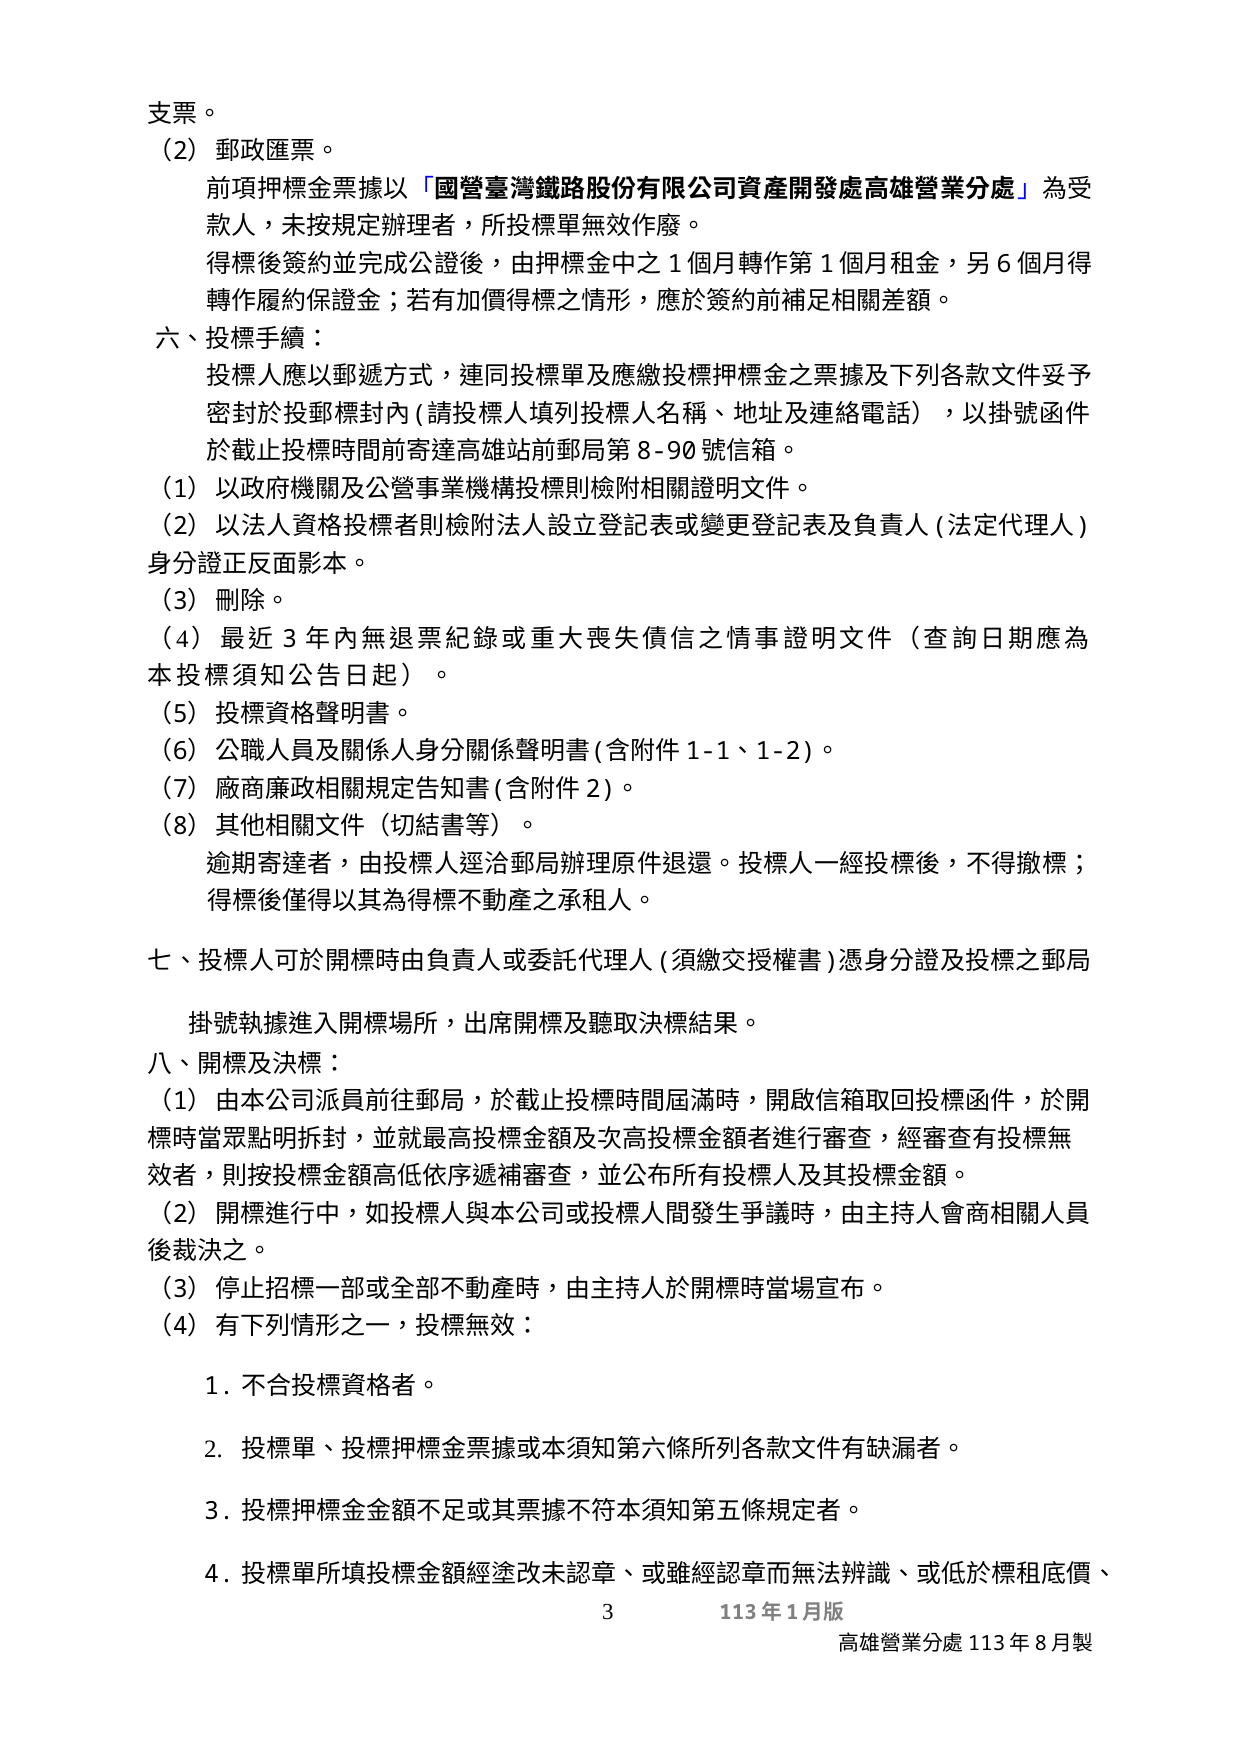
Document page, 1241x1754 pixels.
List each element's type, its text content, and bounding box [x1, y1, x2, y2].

list 不合投標資格者。 [204, 1342, 1092, 1404]
list 投標資格聲明書。 [148, 692, 1090, 729]
list 開標進行中，如投標人與本公司或投標人間發生爭議時，由主持人會商相關人員後裁決之。 [148, 1192, 1090, 1267]
text 八、開標及決標： [148, 1042, 1092, 1079]
list 有下列情形之一，投標無效： [148, 1304, 1090, 1342]
text 六、投標手續： [155, 317, 1092, 354]
list 公職人員及關係人身分關係聲明書(含附件1-1、1-2)。 [148, 729, 1090, 767]
list 郵政匯票。 [148, 129, 1090, 167]
list 以開標日(或之前)為到期日之財政部登記核准之銀行、信用合作社、郵局、農會及漁會所開立之劃線支票(指以上列金融機構為發票人及付款人之劃線支票)或保付支票。 [148, 92, 1090, 129]
list 刪除。 [148, 579, 1090, 617]
text 得標後簽約並完成公證後，由押標金中之1個月轉作第1個月租金，另6個月得轉作履約保證金；若有加價得標之情形，應於簽約前補足相關差額。 [206, 242, 1092, 317]
list 投標單所填投標金額經塗改未認章、或雖經認章而無法辨識、或低於標租底價、或未以中文大寫者。 [204, 1529, 1092, 1592]
text 投標人應以郵遞方式，連同投標單及應繳投標押標金之票據及下列各款文件妥予密封於投郵標封內(請投標人填列投標人名稱、地址及連絡電話），以掛號函件於截止投標時間前寄達高雄站前郵局第8-90號信箱。 [206, 354, 1092, 467]
list 其他相關文件（切結書等）。 [148, 804, 1090, 842]
list 由本公司派員前往郵局，於截止投標時間屆滿時，開啟信箱取回投標函件，於開標時當眾點明拆封，並就最高投標金額及次高投標金額者進行審查，經審查有投標無效者，則按投標金額高低依序遞補審查，並公布所有投標人及其投標金額。 [148, 1079, 1090, 1192]
list 最近3年內無退票紀錄或重大喪失債信之情事證明文件（查詢日期應為本投標須知公告日起）。 [148, 617, 1090, 692]
list 以政府機關及公營事業機構投標則檢附相關證明文件。 [148, 467, 1090, 504]
list 投標單、投標押標金票據或本須知第六條所列各款文件有缺漏者。 [204, 1404, 1092, 1467]
text 逾期寄達者，由投標人逕洽郵局辦理原件退還。投標人一經投標後，不得撤標；得標後僅得以其為得標不動產之承租人。 [206, 842, 1092, 917]
text 前項押標金票據以「國營臺灣鐵路股份有限公司資產開發處高雄營業分處」為受款人，未按規定辦理者，所投標單無效作廢。 [206, 167, 1092, 242]
list 停止招標一部或全部不動產時，由主持人於開標時當場宣布。 [148, 1267, 1090, 1304]
list 投標押標金金額不足或其票據不符本須知第五條規定者。 [204, 1467, 1092, 1529]
list 以法人資格投標者則檢附法人設立登記表或變更登記表及負責人(法定代理人)身分證正反面影本。 [148, 504, 1090, 579]
list 廠商廉政相關規定告知書(含附件2)。 [148, 767, 1090, 804]
text 七、投標人可於開標時由負責人或委託代理人(須繳交授權書)憑身分證及投標之郵局掛號執據進入開標場所，出席開標及聽取決標結果。 [148, 917, 1092, 1042]
